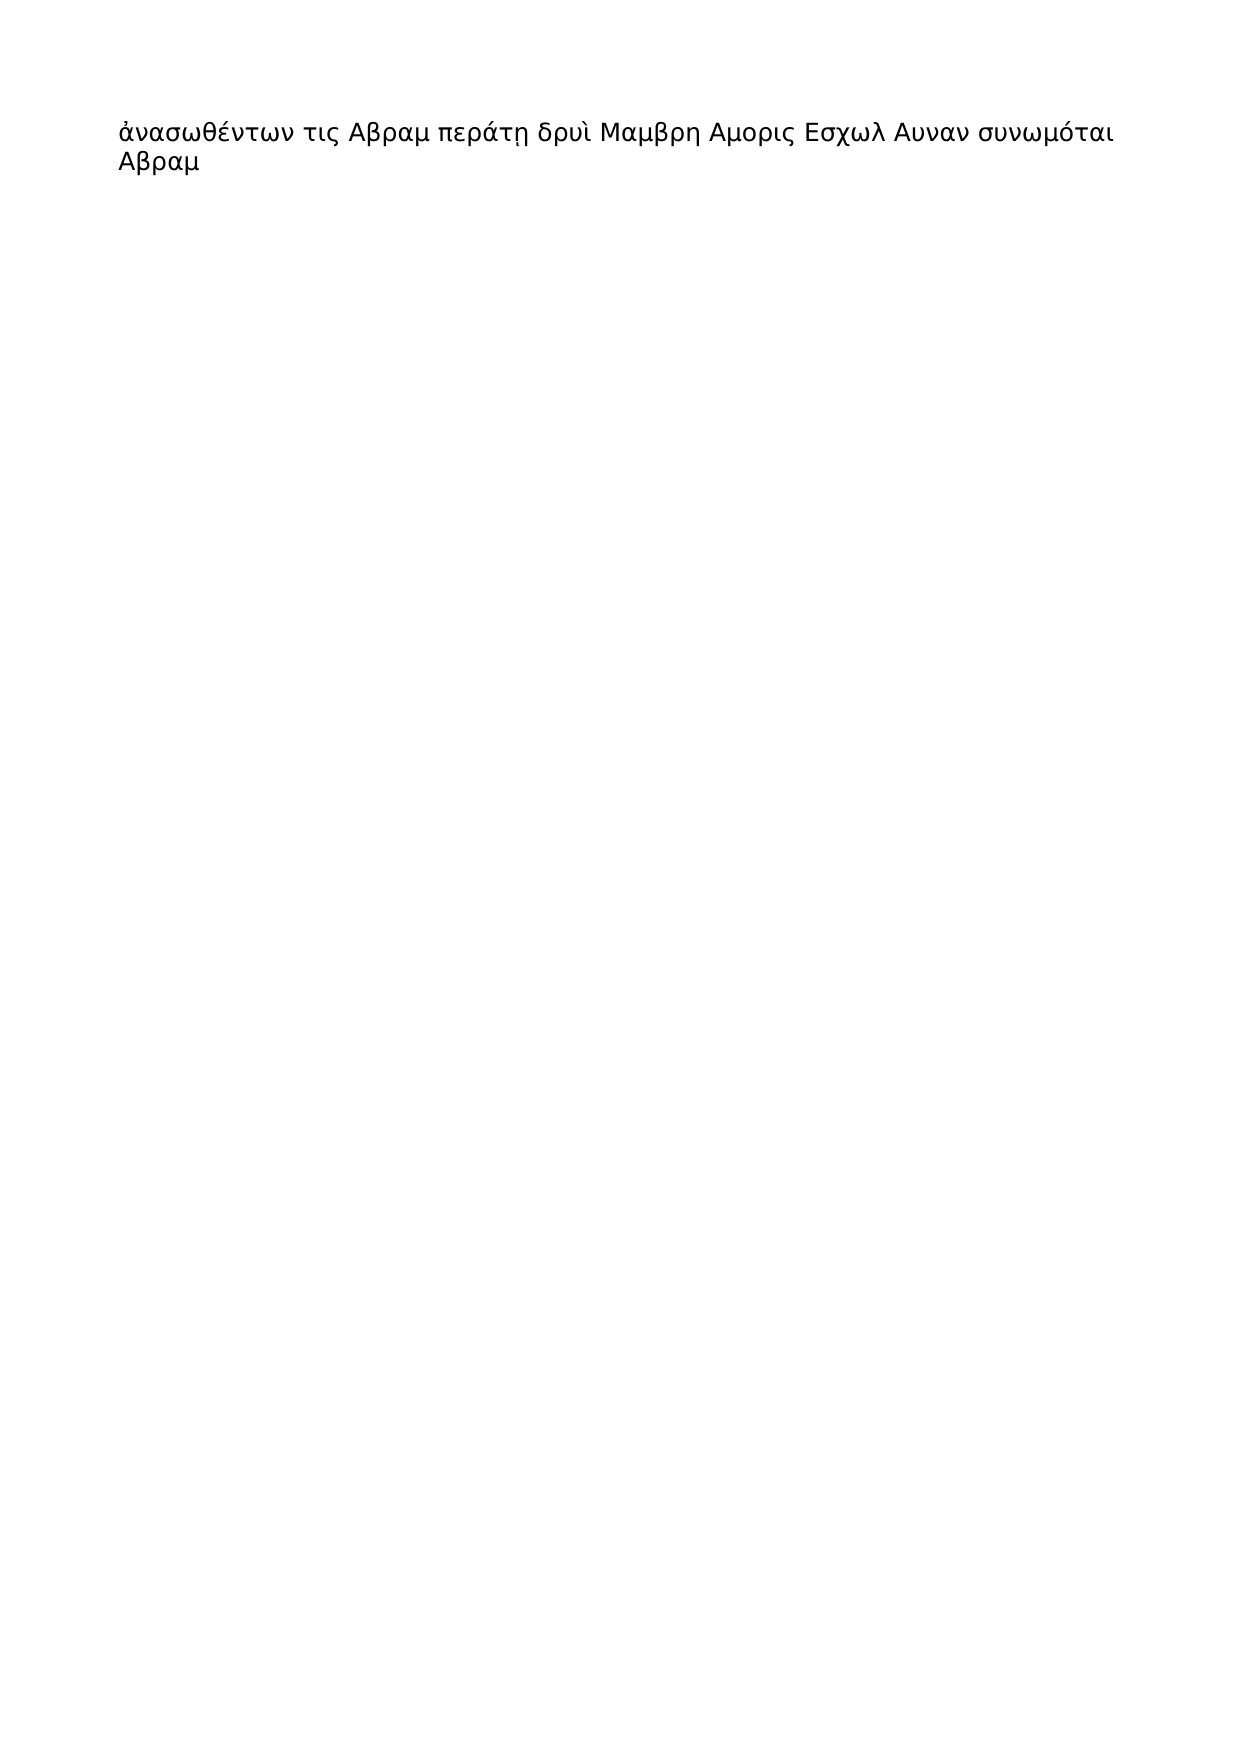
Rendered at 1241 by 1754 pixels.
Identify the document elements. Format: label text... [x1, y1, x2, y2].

text ἀνασωθέντων τις Αβραμ περάτῃ δρυὶ Μαμβρη Αμορις Εσχωλ Αυναν συνωμόται Αβραμ [118, 118, 1122, 176]
